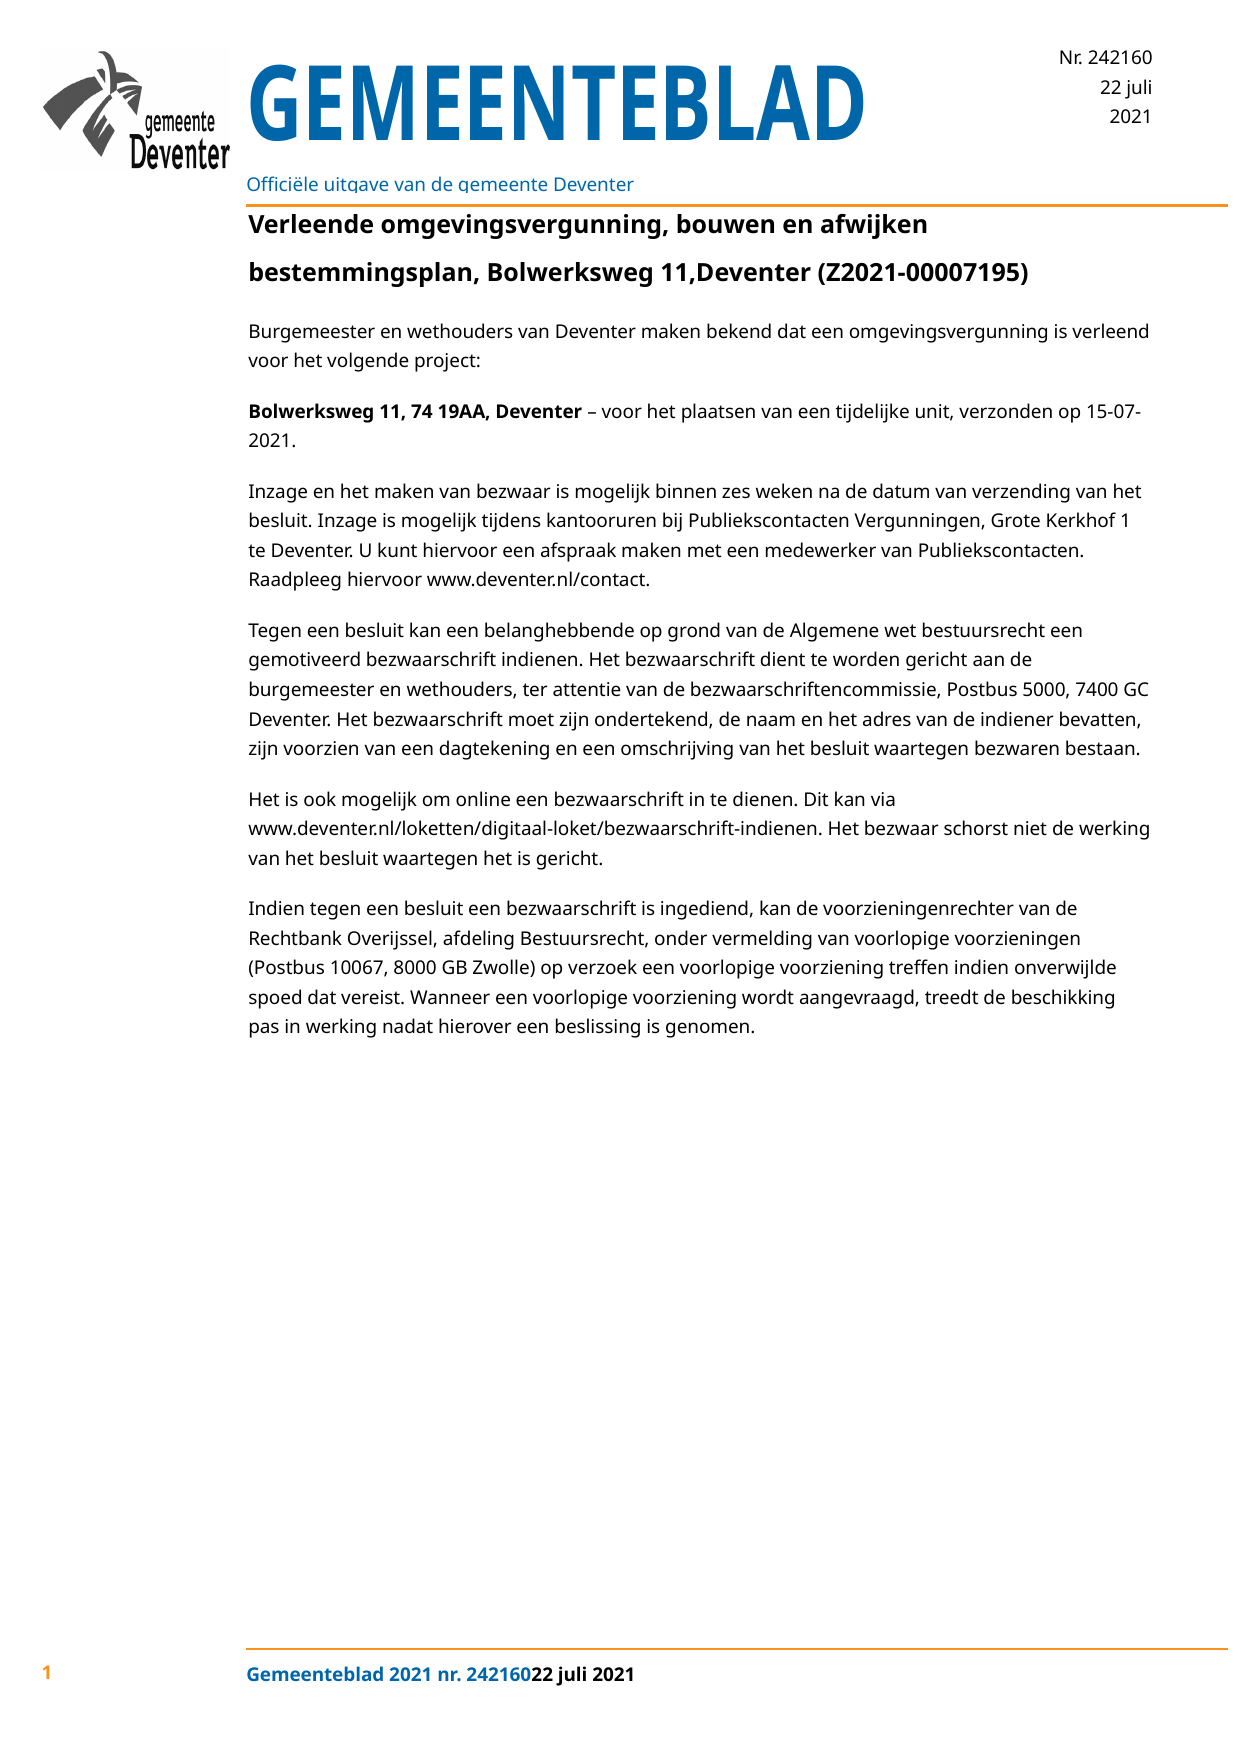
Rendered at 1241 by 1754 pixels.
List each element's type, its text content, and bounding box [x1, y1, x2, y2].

text Bolwerksweg 11, 74 19AA, Deventer – voor het plaatsen van een tijdelijke unit, verzonden op 15-07-2021. [248, 398, 1152, 453]
text Indien tegen een besluit een bezwaarschrift is ingediend, kan de voorzieningenrechter van de Rechtbank Overijssel, afdeling Bestuursrecht, onder vermelding van voorlopige voorzieningen (Postbus 10067, 8000 GB Zwolle) op verzoek een voorlopige voorziening treffen indien onverwijlde spoed dat vereist. Wanneer een voorlopige voorziening wordt aangevraagd, treedt de beschikking pas in werking nadat hierover een beslissing is genomen. [248, 895, 1152, 1039]
text Tegen een besluit kan een belanghebbende op grond van de Algemene wet bestuursrecht een gemotiveerd bezwaarschrift indienen. Het bezwaarschrift dient te worden gericht aan de burgemeester en wethouders, ter attentie van de bezwaarschriftencommissie, Postbus 5000, 7400 GC Deventer. Het bezwaarschrift moet zijn ondertekend, de naam en het adres van de indiener bevatten, zijn voorzien van een dagtekening en een omschrijving van het besluit waartegen bezwaren bestaan. [248, 617, 1152, 761]
text Verleende omgevingsvergunning, bouwen en afwijken bestemmingsplan, Bolwerksweg 11,Deventer (Z2021-00007195) [248, 207, 1152, 288]
text Het is ook mogelijk om online een bezwaarschrift in te dienen. Dit kan via www.deventer.nl/loketten/digitaal-loket/bezwaarschrift-indienen. Het bezwaar schorst niet de werking van het besluit waartegen het is gericht. [248, 786, 1152, 871]
picture [41, 47, 231, 172]
text Inzage en het maken van bezwaar is mogelijk binnen zes weken na de datum van verzending van het besluit. Inzage is mogelijk tijdens kantooruren bij Publiekscontacten Vergunningen, Grote Kerkhof 1 te Deventer. U kunt hiervoor een afspraak maken met een medewerker van Publiekscontacten. Raadpleeg hiervoor www.deventer.nl/contact. [248, 478, 1152, 592]
text Burgemeester en wethouders van Deventer maken bekend dat een omgevingsvergunning is verleend voor het volgende project: [248, 318, 1152, 373]
